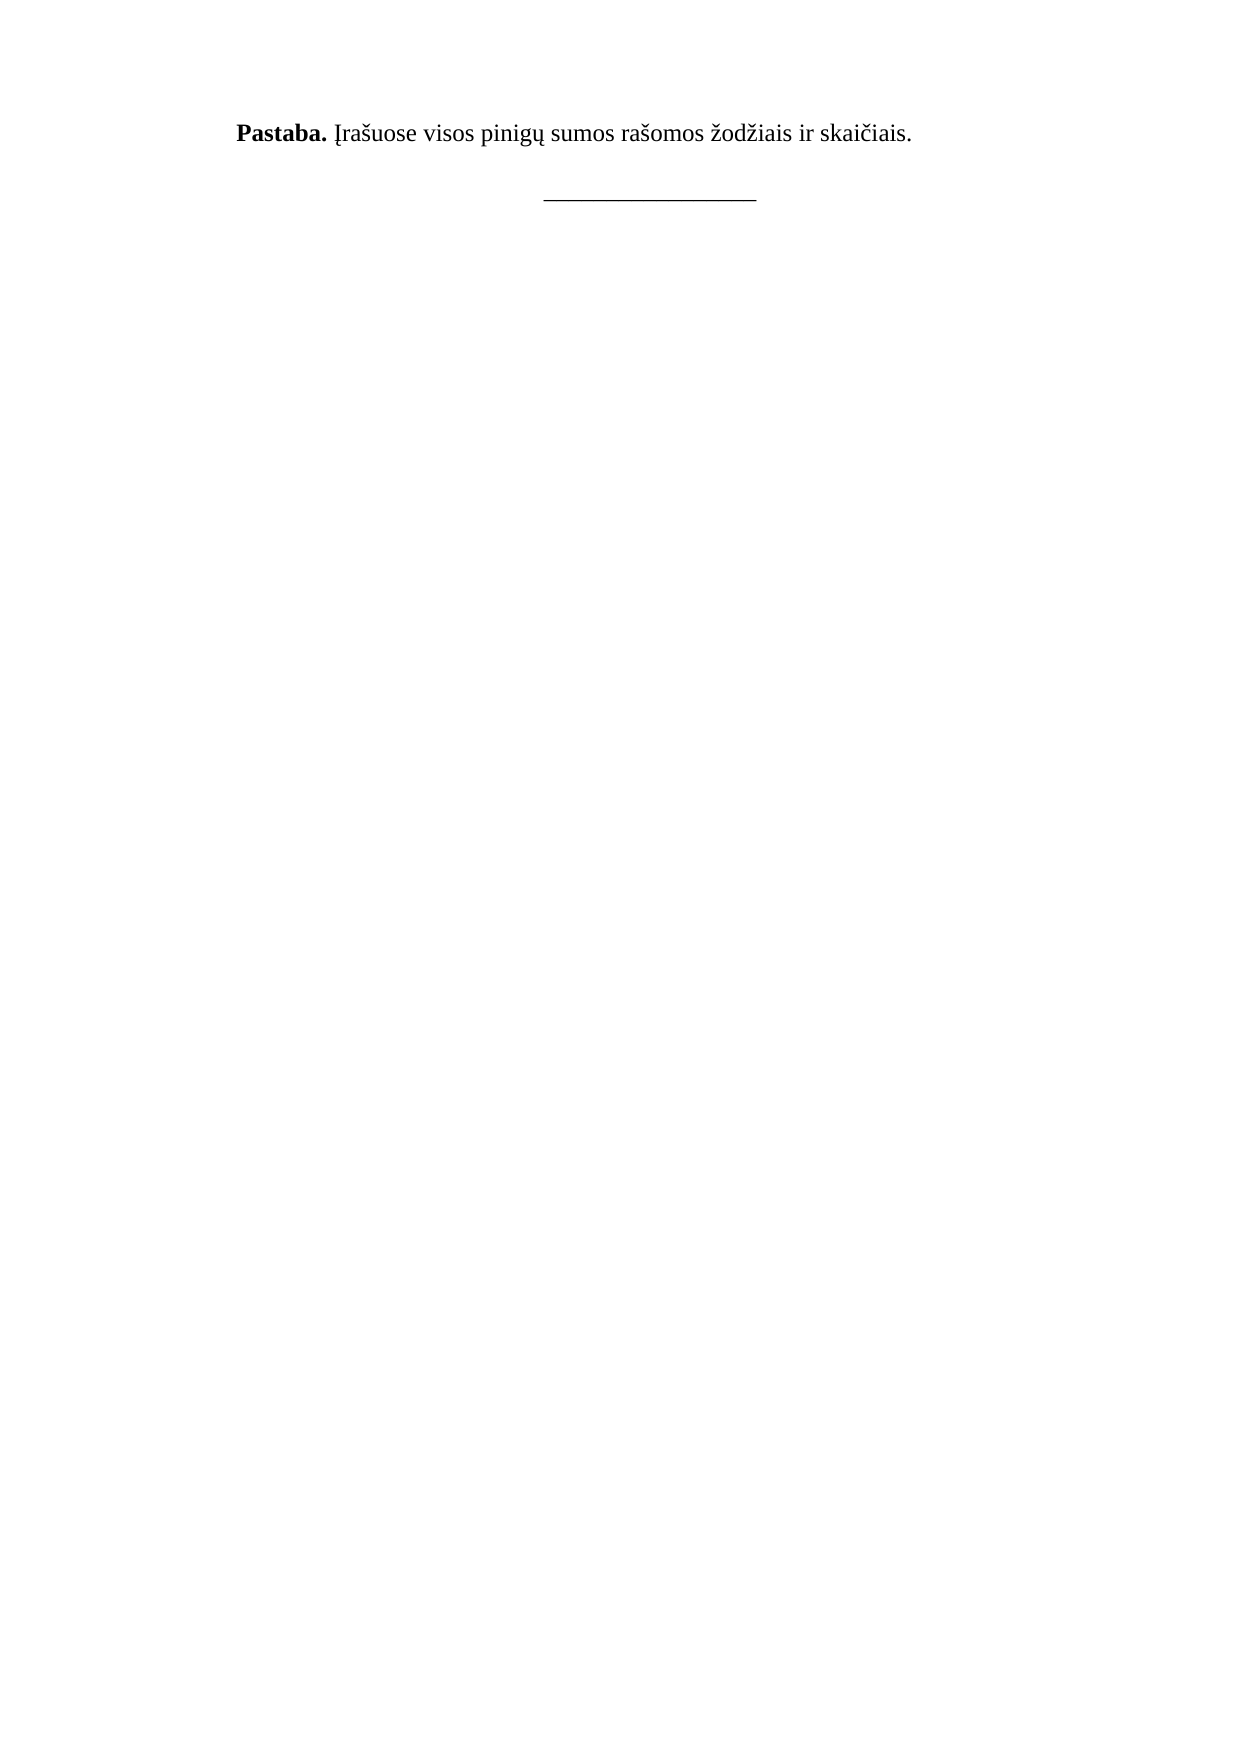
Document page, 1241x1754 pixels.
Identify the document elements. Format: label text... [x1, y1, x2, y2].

text _________________ [177, 176, 1122, 204]
text Pastaba. Įrašuose visos pinigų sumos rašomos žodžiais ir skaičiais. [177, 118, 1122, 147]
